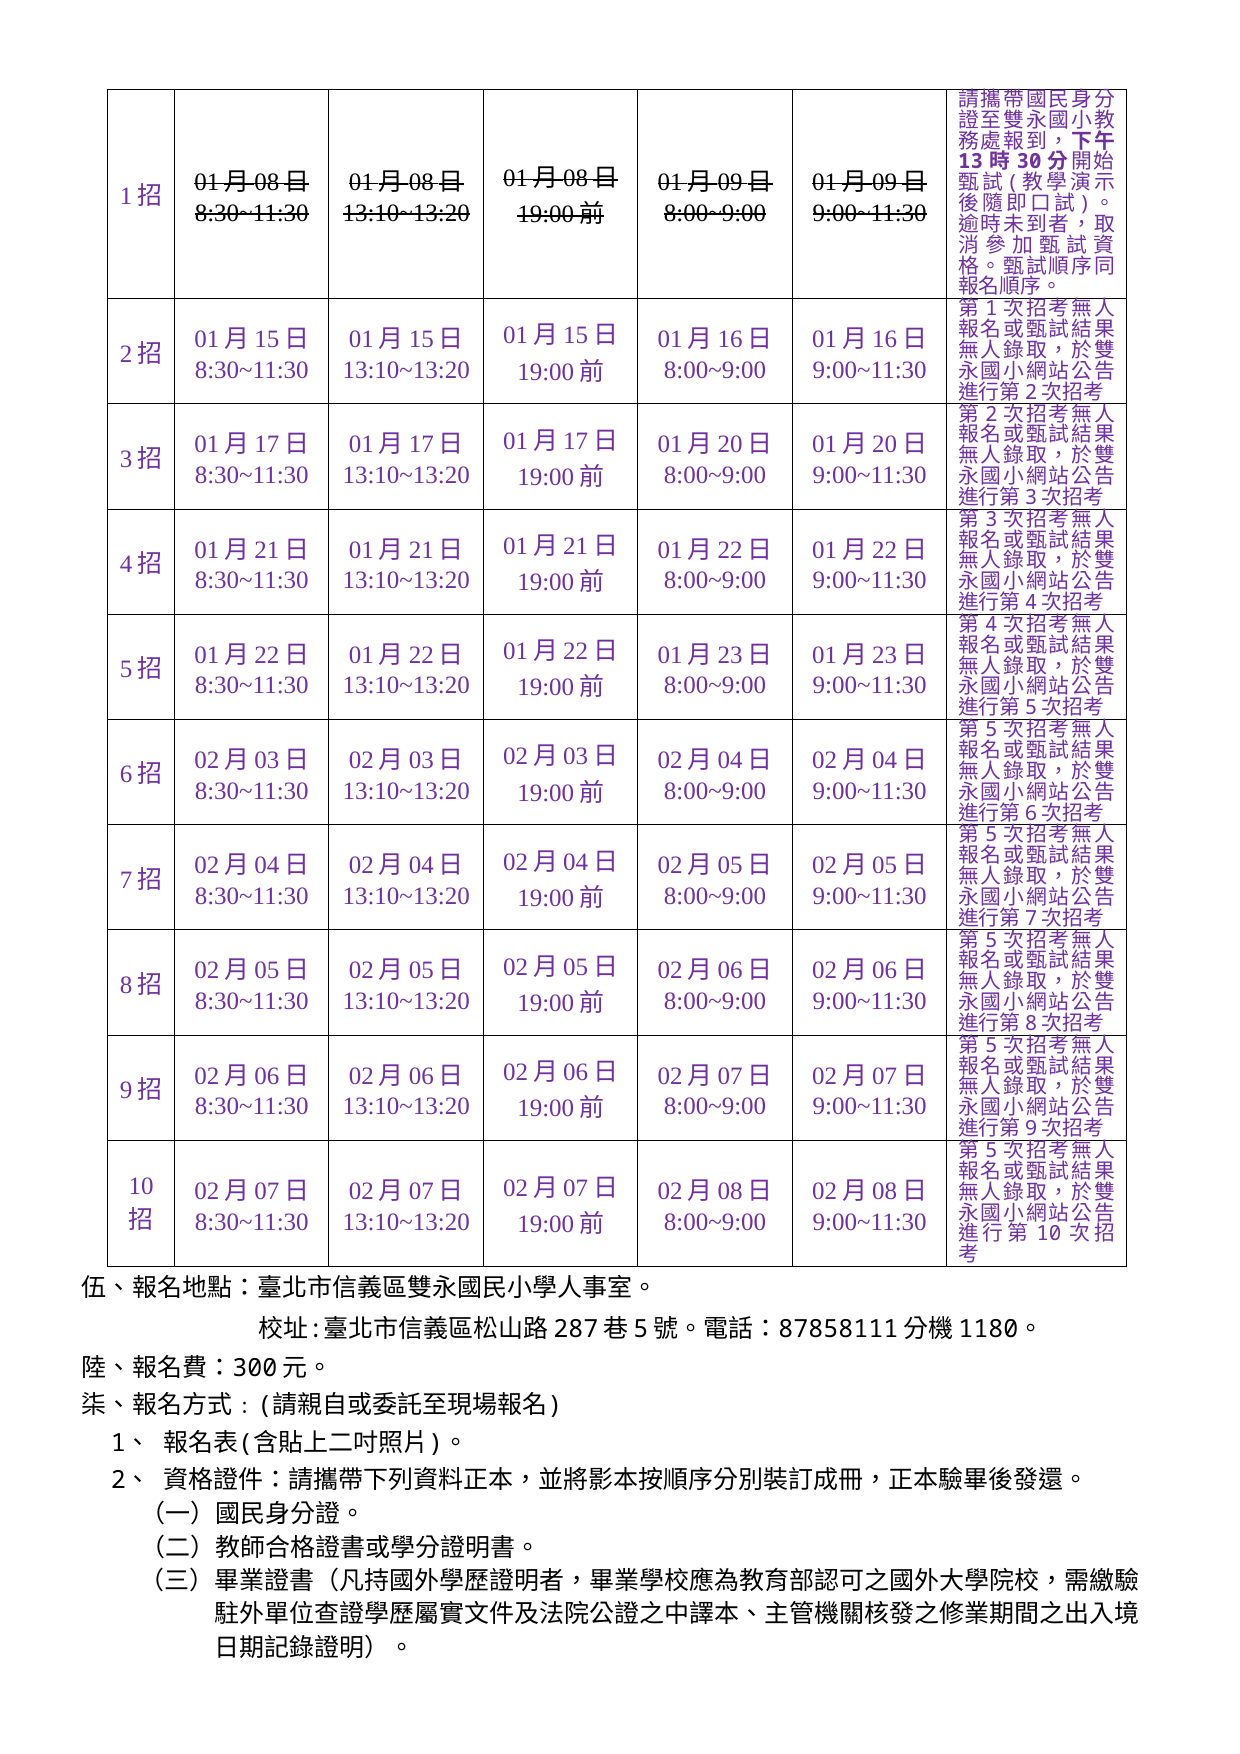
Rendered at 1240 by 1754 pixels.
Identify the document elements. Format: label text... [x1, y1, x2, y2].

table_cell 第1次招考無人報名或甄試結果無人錄取，於雙永國小網站公告進行第2次招考 [947, 299, 1126, 403]
table_cell 3招 [108, 404, 174, 508]
table_cell 6招 [108, 720, 174, 824]
table_cell 01月15日 8:30~11:30 [175, 299, 328, 403]
table_cell 02月06日 19:00前 [484, 1036, 637, 1140]
table_cell 02月06日 8:00~9:00 [638, 930, 792, 1034]
table_cell 01月22日 9:00~11:30 [793, 510, 946, 614]
table_cell 01月15日 19:00前 [484, 299, 637, 403]
table_cell 02月07日 9:00~11:30 [793, 1036, 946, 1140]
table_cell 01月17日 8:30~11:30 [175, 404, 328, 508]
table_cell 第5次招考無人報名或甄試結果無人錄取，於雙永國小網站公告進行第9次招考 [947, 1036, 1126, 1140]
table_cell 01月08日 19:00前 [484, 90, 637, 298]
table_cell 9招 [108, 1036, 174, 1140]
table_cell 02月03日 19:00前 [484, 720, 637, 824]
table_cell 1招 [108, 90, 174, 298]
table_cell 01月22日 8:30~11:30 [175, 615, 328, 719]
table_cell 01月08日 13:10~13:20 [329, 90, 483, 298]
table_cell 01月23日 8:00~9:00 [638, 615, 792, 719]
table_cell 02月07日 8:30~11:30 [175, 1141, 328, 1266]
table_cell 2招 [108, 299, 174, 403]
table_cell 01月21日 19:00前 [484, 510, 637, 614]
table_cell 02月05日13:10~13:20 [329, 930, 483, 1034]
table_cell 4招 [108, 510, 174, 614]
table_cell 01月22日 19:00前 [484, 615, 637, 719]
table_cell 01月20日 8:00~9:00 [638, 404, 792, 508]
table_cell 02月04日 19:00前 [484, 825, 637, 929]
table_cell 02月08日 9:00~11:30 [793, 1141, 946, 1266]
table_cell 02月07日 19:00前 [484, 1141, 637, 1266]
text （二）教師合格證書或學分證明書。 [81, 1529, 1160, 1563]
table_cell 02月08日 8:00~9:00 [638, 1141, 792, 1266]
table_cell 01月08日 8:30~11:30 [175, 90, 328, 298]
text 校址:臺北市信義區松山路287巷5號。電話：87858111分機1180。 [258, 1304, 1160, 1346]
table_cell 10招 [108, 1141, 174, 1266]
table_cell 8招 [108, 930, 174, 1034]
table_cell 02月05日 19:00前 [484, 930, 637, 1034]
table_cell 02月04日 8:30~11:30 [175, 825, 328, 929]
table_cell 02月03日 13:10~13:20 [329, 720, 483, 824]
table_cell 5招 [108, 615, 174, 719]
table_cell 02月04日13:10~13:20 [329, 825, 483, 929]
table_cell 01月21日 13:10~13:20 [329, 510, 483, 614]
table_cell 02月06日 9:00~11:30 [793, 930, 946, 1034]
table_cell 02月06日 8:30~11:30 [175, 1036, 328, 1140]
table_cell 第3次招考無人報名或甄試結果無人錄取，於雙永國小網站公告進行第4次招考 [947, 510, 1126, 614]
list 資格證件：請攜帶下列資料正本，並將影本按順序分別裝訂成冊，正本驗畢後發還。 [111, 1458, 1160, 1496]
table_cell 01月22日 13:10~13:20 [329, 615, 483, 719]
table_cell 01月21日 8:30~11:30 [175, 510, 328, 614]
table_cell 01月22日 8:00~9:00 [638, 510, 792, 614]
text （三）畢業證書（凡持國外學歷證明者，畢業學校應為教育部認可之國外大學院校，需繳驗駐外單位查證學歷屬實文件及法院公證之中譯本、主管機關核發之修業期間之出入境日期記錄證明）。 [139, 1563, 1160, 1663]
table_cell 01月20日 9:00~11:30 [793, 404, 946, 508]
table_cell 第5次招考無人報名或甄試結果無人錄取，於雙永國小網站公告進行第8次招考 [947, 930, 1126, 1034]
table_cell 02月05日 9:00~11:30 [793, 825, 946, 929]
table_cell 請攜帶國民身分證至雙永國小教務處報到，下午13時30分開始甄試(教學演示後隨即口試)。逾時未到者，取消參加甄試資格。甄試順序同報名順序。 [947, 90, 1126, 298]
table_cell 01月17日 19:00前 [484, 404, 637, 508]
table_cell 01月23日 9:00~11:30 [793, 615, 946, 719]
table_cell 01月17日 13:10~13:20 [329, 404, 483, 508]
table_cell 第5次招考無人報名或甄試結果無人錄取，於雙永國小網站公告進行第7次招考 [947, 825, 1126, 929]
table_cell 02月05日 8:30~11:30 [175, 930, 328, 1034]
text （一）國民身分證。 [81, 1496, 1160, 1529]
table_cell 02月04日 9:00~11:30 [793, 720, 946, 824]
table_cell 01月09日 8:00~9:00 [638, 90, 792, 298]
table_cell 02月07日13:10~13:20 [329, 1141, 483, 1266]
list 報名地點：臺北市信義區雙永國民小學人事室。 [81, 1267, 1160, 1304]
table_cell 7招 [108, 825, 174, 929]
table_cell 第5次招考無人報名或甄試結果無人錄取，於雙永國小網站公告進行第6次招考 [947, 720, 1126, 824]
table_cell 02月04日 8:00~9:00 [638, 720, 792, 824]
list 報名費：300元。 [81, 1346, 1160, 1383]
table_cell 第5次招考無人報名或甄試結果無人錄取，於雙永國小網站公告進行第10次招考 [947, 1141, 1126, 1266]
table_cell 02月06日13:10~13:20 [329, 1036, 483, 1140]
table_cell 01月16日 9:00~11:30 [793, 299, 946, 403]
table_cell 01月16日 8:00~9:00 [638, 299, 792, 403]
table_cell 02月05日 8:00~9:00 [638, 825, 792, 929]
table_cell 02月07日 8:00~9:00 [638, 1036, 792, 1140]
table_cell 01月09日 9:00~11:30 [793, 90, 946, 298]
table_cell 02月03日 8:30~11:30 [175, 720, 328, 824]
list 報名方式﹕(請親自或委託至現場報名) [81, 1383, 1160, 1421]
table_cell 第4次招考無人報名或甄試結果無人錄取，於雙永國小網站公告進行第5次招考 [947, 615, 1126, 719]
table_cell 第2次招考無人報名或甄試結果無人錄取，於雙永國小網站公告進行第3次招考 [947, 404, 1126, 508]
list 報名表(含貼上二吋照片)。 [111, 1421, 1160, 1458]
table_cell 01月15日 13:10~13:20 [329, 299, 483, 403]
